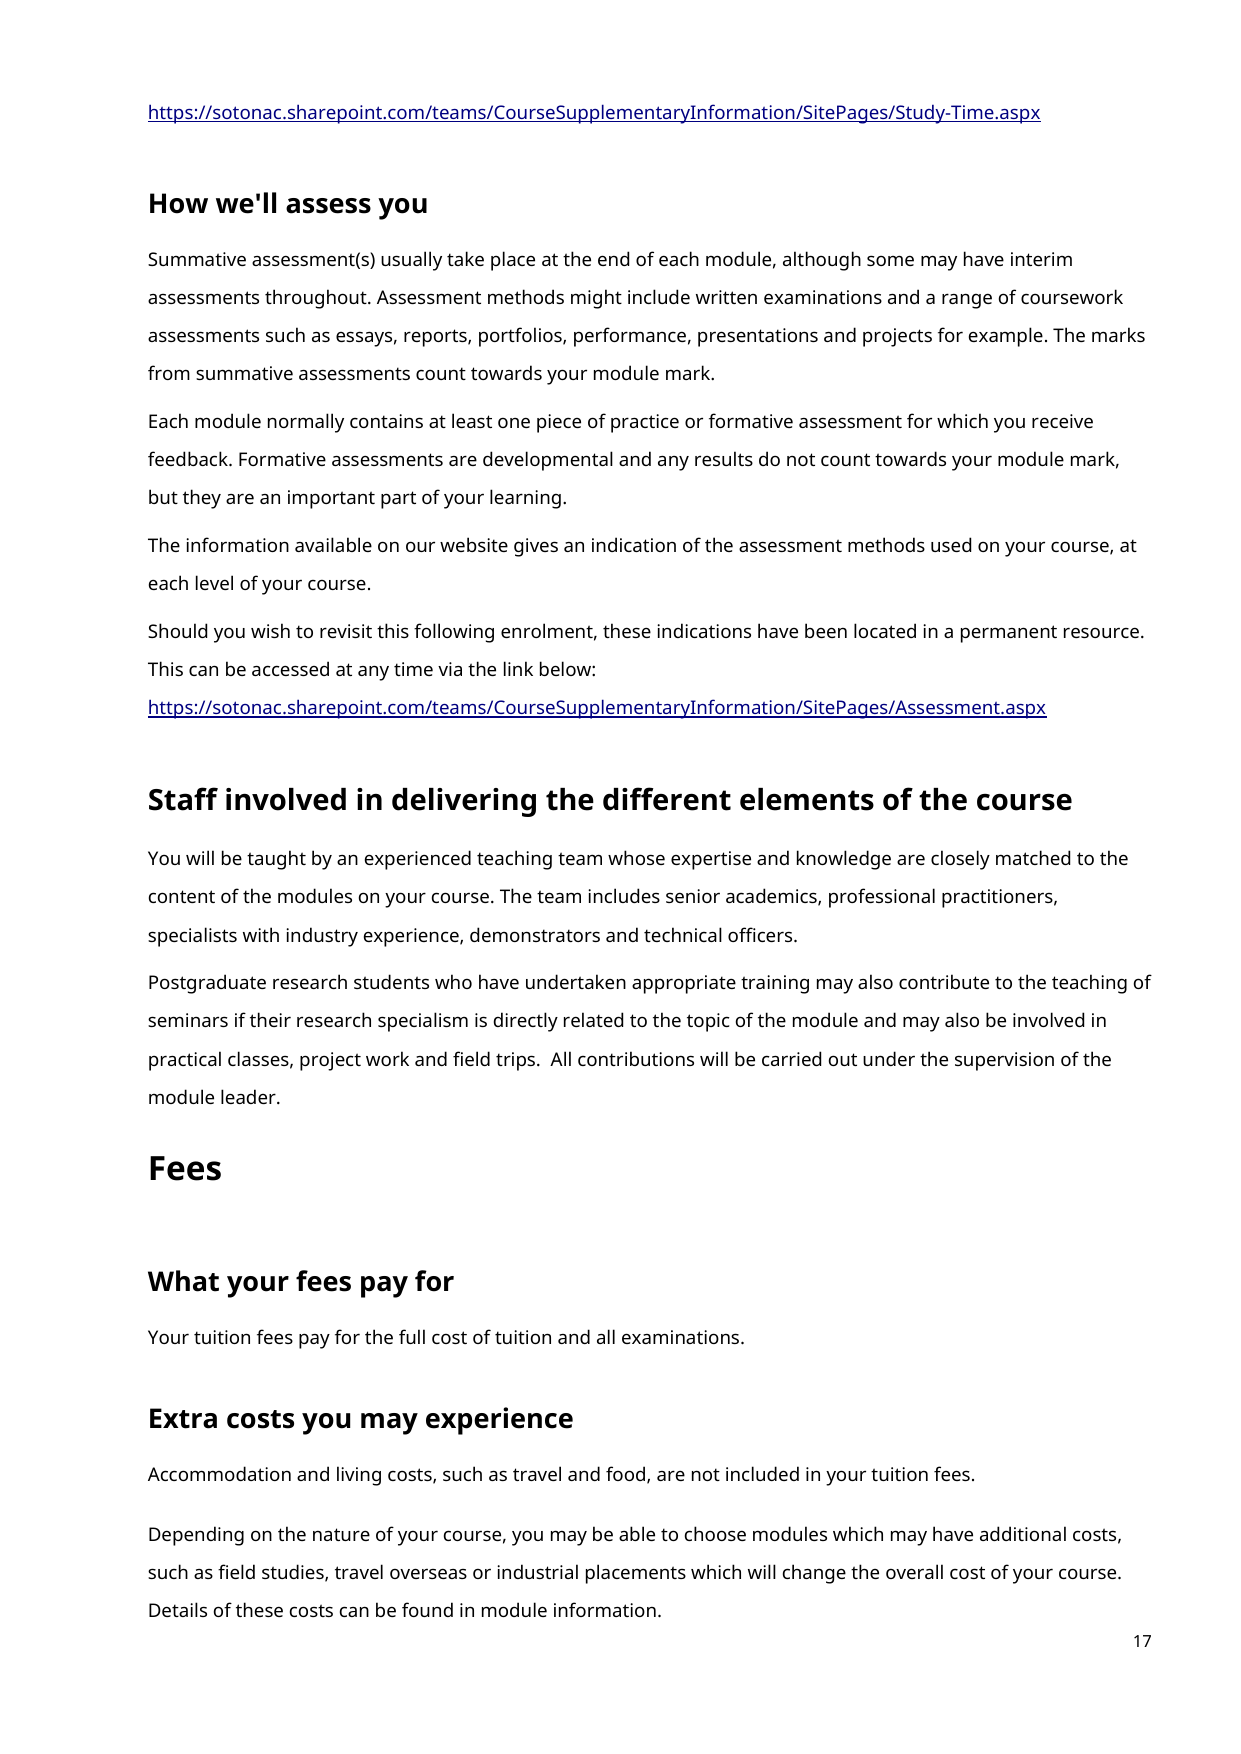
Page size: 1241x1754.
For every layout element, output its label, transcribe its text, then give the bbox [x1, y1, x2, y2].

subtitle Staff involved in delivering the different elements of the course [148, 780, 1152, 819]
text Depending on the nature of your course, you may be able to choose modules which may have additional costs, such as field studies, travel overseas or industrial placements which will change the overall cost of your course. Details of these costs can be found in module information. [148, 1521, 1152, 1623]
subtitle Fees [148, 1144, 1152, 1190]
text Each module normally contains at least one piece of practice or formative assessment for which you receive feedback. Formative assessments are developmental and any results do not count towards your module mark, but they are an important part of your learning. [148, 408, 1152, 510]
subtitle What your fees pay for [148, 1262, 1152, 1299]
text The information available on our website gives an indication of the assessment methods used on your course, at each level of your course. [148, 532, 1152, 596]
text Accommodation and living costs, such as travel and food, are not included in your tuition fees. [148, 1461, 1152, 1487]
subtitle Extra costs you may experience [148, 1400, 1152, 1437]
text https://sotonac.sharepoint.com/teams/CourseSupplementaryInformation/SitePages/Study-Time.aspx [148, 99, 1152, 125]
text Postgraduate research students who have undertaken appropriate training may also contribute to the teaching of seminars if their research specialism is directly related to the topic of the module and may also be involved in practical classes, project work and field trips. All contributions will be carried out under the supervision of the module leader. [148, 969, 1152, 1110]
text You will be taught by an experienced teaching team whose expertise and knowledge are closely matched to the content of the modules on your course. The team includes senior academics, professional practitioners, specialists with industry experience, demonstrators and technical officers. [148, 845, 1152, 947]
text Summative assessment(s) usually take place at the end of each module, although some may have interim assessments throughout. Assessment methods might include written examinations and a range of coursework assessments such as essays, reports, portfolios, performance, presentations and projects for example. The marks from summative assessments count towards your module mark. [148, 246, 1152, 386]
subtitle How we'll assess you [148, 184, 1152, 221]
text Your tuition fees pay for the full cost of tuition and all examinations. [148, 1324, 1152, 1349]
text Should you wish to revisit this following enrolment, these indications have been located in a permanent resource. This can be accessed at any time via the link below: https://sotonac.sharepoint.com/teams/CourseSupplementaryInformation/SitePages/Assessment.aspx [148, 618, 1152, 720]
